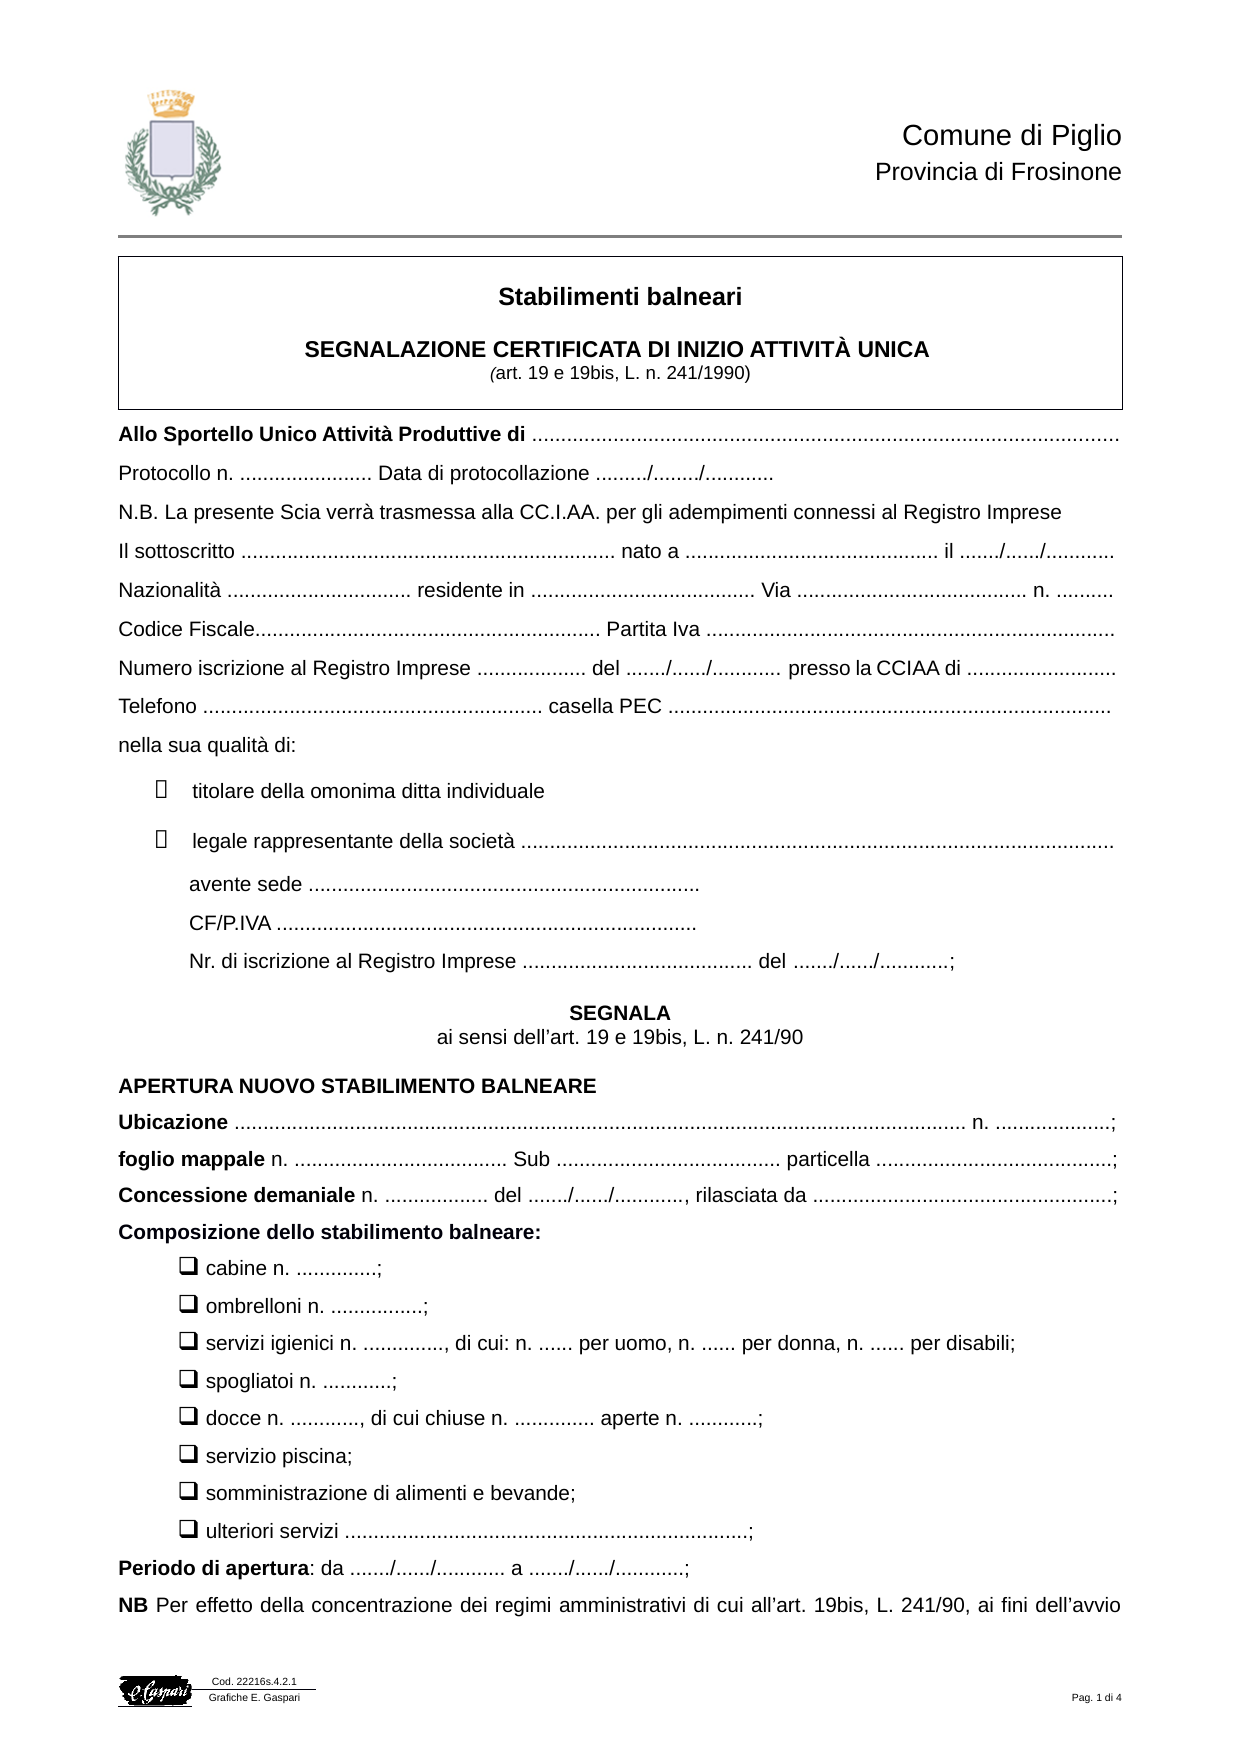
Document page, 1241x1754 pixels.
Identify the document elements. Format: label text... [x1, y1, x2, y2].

picture [122, 87, 224, 118]
text Protocollo n. ....................... Data di protocollazione ........./......../............ [118, 461, 1122, 485]
text Nazionalità ................................ residente in ....................................... Via ........................................ n. .......... [118, 578, 1122, 602]
text  ulteriori servizi ......................................................................; [177, 1518, 1122, 1543]
text  cabine n. ..............; [177, 1256, 1122, 1281]
text Codice Fiscale............................................................ Partita Iva ....................................................................... [118, 616, 1122, 640]
text N.B. La presente Scia verrà trasmessa alla CC.I.AA. per gli adempimenti connessi al Registro Imprese [118, 500, 1122, 524]
text  docce n. ............, di cui chiuse n. .............. aperte n. ............; [177, 1406, 1122, 1431]
text Numero iscrizione al Registro Imprese ................... del ......./....../............ presso la CCIAA di .......................... [118, 655, 1122, 679]
text Il sottoscritto ................................................................. nato a ............................................ il ......./....../............ [118, 539, 1122, 563]
text avente sede .................................................................... [189, 872, 1122, 896]
table_header Stabilimenti balneari SEGNALAZIONE CERTIFICATA DI INIZIO ATTIVITÀ UNICA (art. 19 e 19bis, L. n. 241/1990) [119, 257, 1122, 409]
text APERTURA NUOVO STABILIMENTO BALNEARE [118, 1074, 1122, 1098]
text CF/P.IVA ......................................................................... [189, 911, 1122, 934]
text  somministrazione di alimenti e bevande; [177, 1481, 1122, 1506]
text  spogliatoi n. ............; [177, 1368, 1122, 1393]
text SEGNALA [118, 1001, 1122, 1025]
text Provincia di Frosinone [118, 157, 1122, 185]
text Composizione dello stabilimento balneare: [118, 1219, 1122, 1243]
text  servizi igienici n. .............., di cui: n. ...... per uomo, n. ...... per donna, n. ...... per disabili; [177, 1331, 1122, 1356]
text nella sua qualità di: [118, 733, 1122, 757]
text Concessione demaniale n. .................. del ......./....../............, rilasciata da ....................................................; [118, 1183, 1122, 1207]
text  titolare della omonima ditta individuale [153, 772, 1122, 806]
text Telefono ........................................................... casella PEC ............................................................................. [118, 694, 1122, 718]
text Ubicazione ............................................................................................................................... n. ....................; [118, 1110, 1122, 1134]
text Periodo di apertura: da ......./....../............ a ......./....../............; [118, 1556, 1122, 1580]
text  legale rappresentante della società ....................................................................................................... [153, 822, 1122, 856]
text ai sensi dell’art. 19 e 19bis, L. n. 241/90 [118, 1025, 1122, 1049]
text NB Per effetto della concentrazione dei regimi amministrativi di cui all’art. 19bis, L. 241/90, ai fini dell’avvio [118, 1592, 1122, 1616]
picture [118, 1674, 192, 1706]
text foglio mappale n. ..................................... Sub ....................................... particella .........................................; [118, 1147, 1122, 1171]
text  ombrelloni n. ................; [177, 1293, 1122, 1318]
text Allo Sportello Unico Attività Produttive di [118, 422, 1122, 446]
text  servizio piscina; [177, 1443, 1122, 1468]
text Comune di Piglio [118, 118, 1122, 152]
picture [122, 185, 224, 219]
text Nr. di iscrizione al Registro Imprese ........................................ del ......./....../............; [189, 949, 1122, 973]
picture [122, 152, 224, 157]
